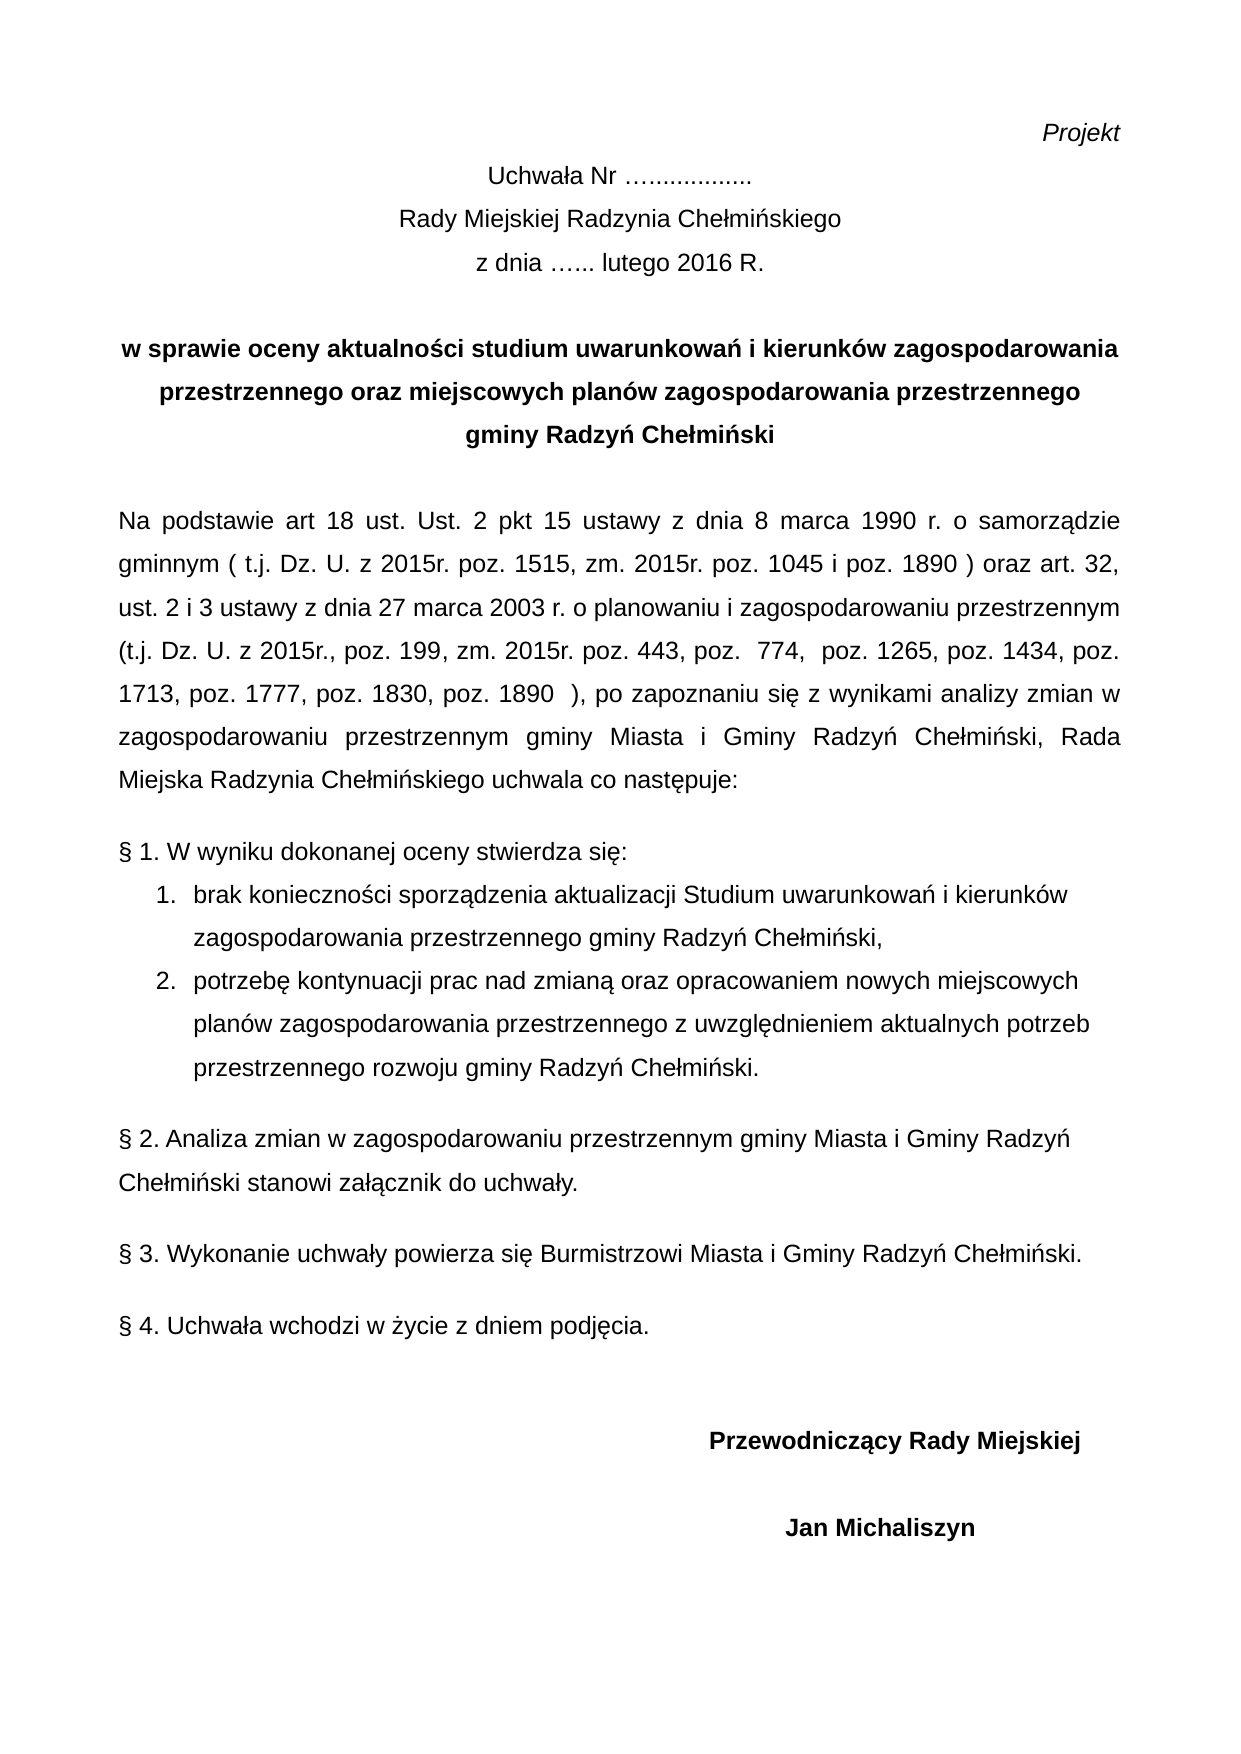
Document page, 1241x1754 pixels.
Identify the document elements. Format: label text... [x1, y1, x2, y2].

text w sprawie oceny aktualności studium uwarunkowań i kierunków zagospodarowania przestrzennego oraz miejscowych planów zagospodarowania przestrzennego gminy Radzyń Chełmiński [118, 334, 1122, 449]
text § 4. Uchwała wchodzi w życie z dniem podjęcia. [118, 1311, 1122, 1340]
text Projekt [118, 118, 1122, 147]
text Rady Miejskiej Radzynia Chełmińskiego [118, 204, 1122, 233]
text Na podstawie art 18 ust. Ust. 2 pkt 15 ustawy z dnia 8 marca 1990 r. o samorządzie gminnym ( t.j. Dz. U. z 2015r. poz. 1515, zm. 2015r. poz. 1045 i poz. 1890 ) oraz art. 32, ust. 2 i 3 ustawy z dnia 27 marca 2003 r. o planowaniu i zagospodarowaniu przestrzennym (t.j. Dz. U. z 2015r., poz. 199, zm. 2015r. poz. 443, poz. 774, poz. 1265, poz. 1434, poz. 1713, poz. 1777, poz. 1830, poz. 1890 ), po zapoznaniu się z wynikami analizy zmian w zagospodarowaniu przestrzennym gminy Miasta i Gminy Radzyń Chełmiński, Rada Miejska Radzynia Chełmińskiego uchwala co następuje: [118, 506, 1122, 794]
text § 2. Analiza zmian w zagospodarowaniu przestrzennym gminy Miasta i Gminy Radzyń Chełmiński stanowi załącznik do uchwały. [118, 1124, 1122, 1196]
list brak konieczności sporządzenia aktualizacji Studium uwarunkowań i kierunków zagospodarowania przestrzennego gminy Radzyń Chełmiński, [156, 880, 1122, 952]
text Przewodniczący Rady Miejskiej [118, 1426, 1122, 1455]
text z dnia …... lutego 2016 R. [118, 247, 1122, 276]
text § 3. Wykonanie uchwały powierza się Burmistrzowi Miasta i Gminy Radzyń Chełmiński. [118, 1239, 1122, 1268]
text § 1. W wyniku dokonanej oceny stwierdza się: [118, 837, 1122, 866]
text Jan Michaliszyn [118, 1512, 1122, 1541]
list potrzebę kontynuacji prac nad zmianą oraz opracowaniem nowych miejscowych planów zagospodarowania przestrzennego z uwzględnieniem aktualnych potrzeb przestrzennego rozwoju gminy Radzyń Chełmiński. [156, 966, 1122, 1081]
text Uchwała Nr …............... [118, 161, 1122, 190]
